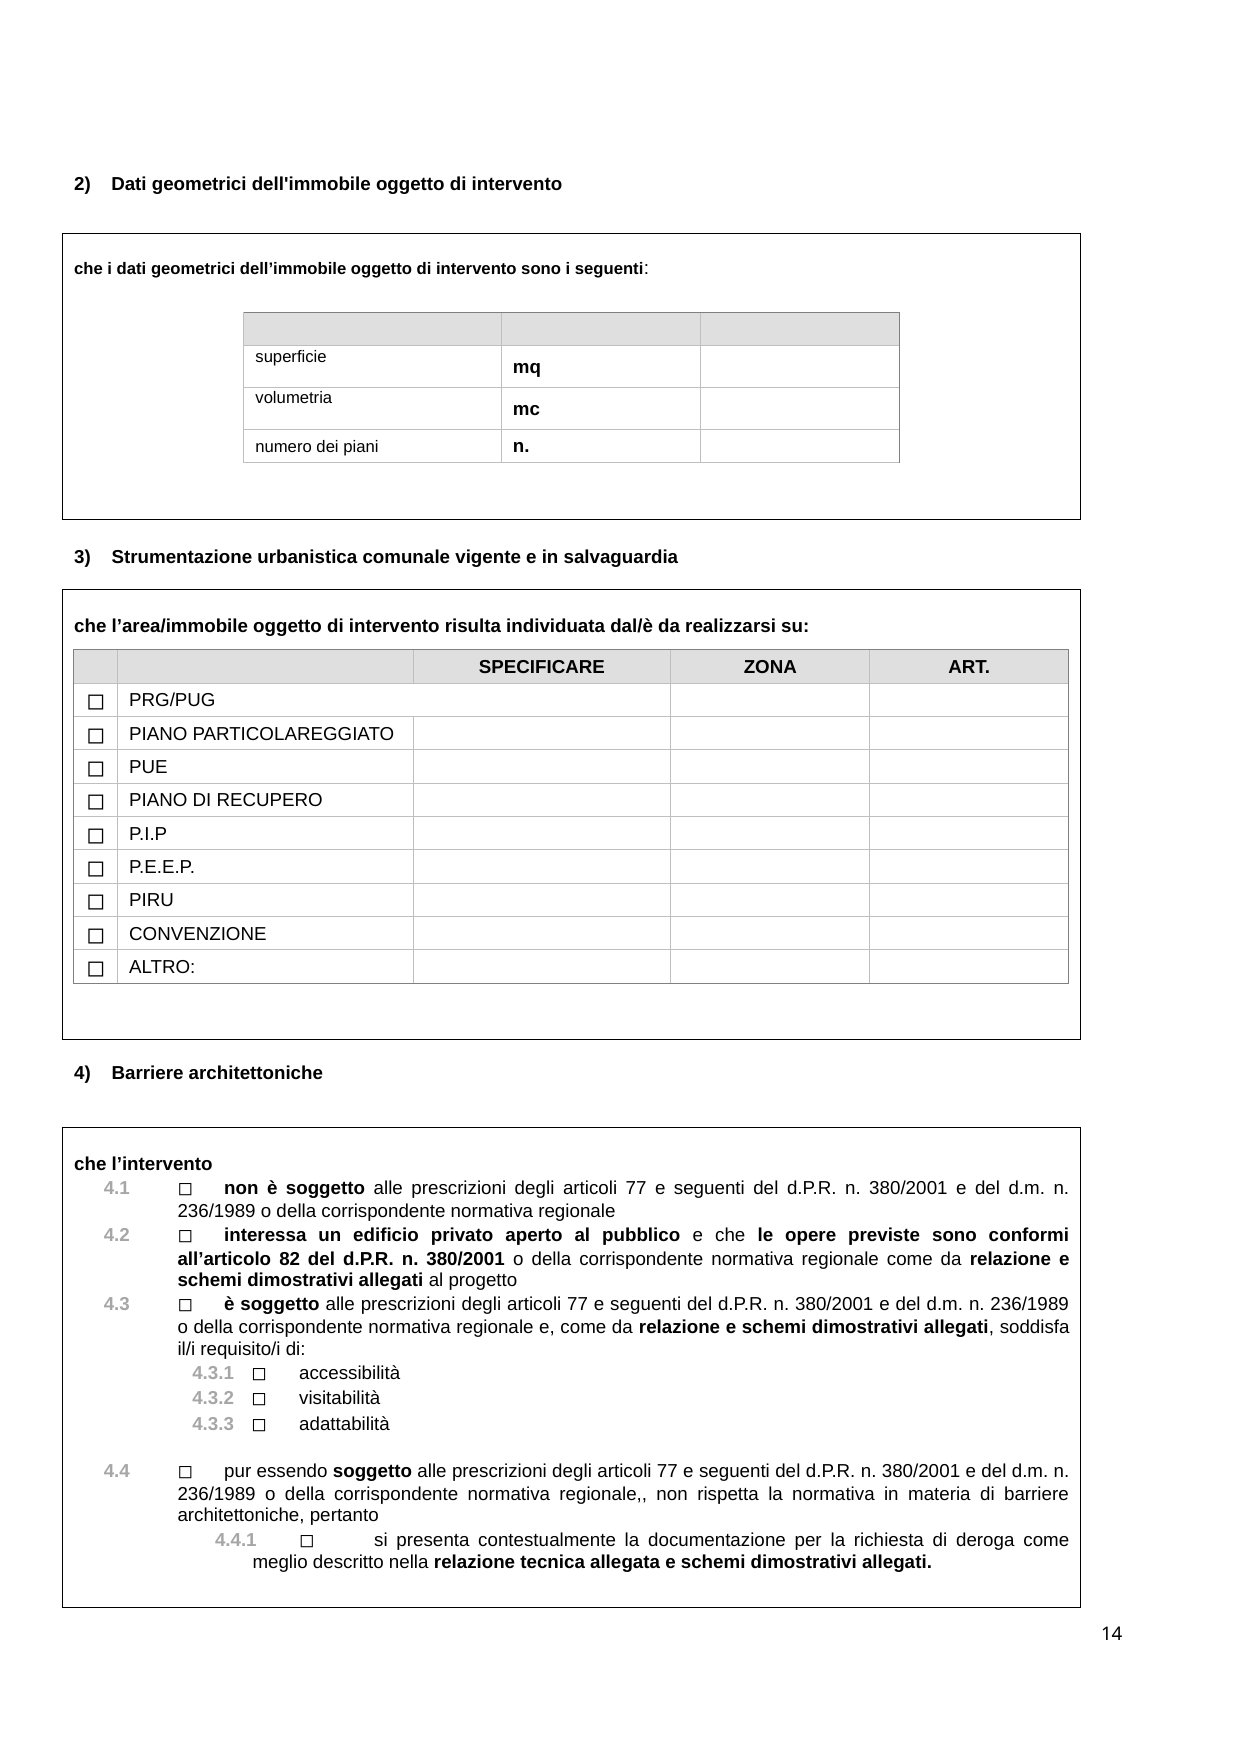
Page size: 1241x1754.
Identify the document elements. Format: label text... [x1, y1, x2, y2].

table_cell PRG/PUG [118, 684, 670, 716]
table_cell [701, 388, 899, 429]
table_cell PIANO DI RECUPERO [118, 784, 413, 816]
table_cell [414, 717, 670, 749]
table_header ART. [870, 650, 1068, 683]
table_cell [870, 850, 1068, 883]
table_cell [870, 817, 1068, 849]
table_header [701, 313, 899, 345]
table_header [118, 650, 413, 683]
table_cell [671, 850, 869, 883]
table_cell [671, 884, 869, 916]
table_cell CONVENZIONE [118, 917, 413, 949]
table_cell mq [502, 346, 700, 387]
table_cell volumetria [244, 388, 501, 429]
table_cell ◻ [74, 684, 117, 716]
table_cell [870, 684, 1068, 716]
table_cell P.E.E.P. [118, 850, 413, 883]
table_cell ◻ [74, 784, 117, 816]
table_header SPECIFICARE [414, 650, 670, 683]
table_cell [414, 950, 670, 983]
table_cell ◻ [74, 950, 117, 983]
table_cell [701, 430, 899, 462]
table_header [74, 650, 117, 683]
table_cell [671, 684, 869, 716]
table_cell [414, 850, 670, 883]
table_cell ◻ [74, 717, 117, 749]
table_header [502, 313, 700, 345]
table_cell [870, 750, 1068, 783]
table_header ZONA [671, 650, 869, 683]
table_cell [870, 917, 1068, 949]
table_cell PIRU [118, 884, 413, 916]
table_cell superficie [244, 346, 501, 387]
table_cell [414, 917, 670, 949]
table_header che l’area/immobile oggetto di intervento risulta individuata dal/è da realizzarsi su: [63, 590, 1080, 1039]
table_cell PIANO PARTICOLAREGGIATO [118, 717, 413, 749]
table_cell ALTRO: [118, 950, 413, 983]
table_cell [414, 817, 670, 849]
table_cell [414, 750, 670, 783]
table_cell [414, 884, 670, 916]
table_cell ◻ [74, 884, 117, 916]
table_cell [870, 884, 1068, 916]
table_cell PUE [118, 750, 413, 783]
table_cell n. [502, 430, 700, 462]
table_cell P.I.P [118, 817, 413, 849]
table_header che i dati geometrici dell’immobile oggetto di intervento sono i seguenti: [63, 234, 1080, 519]
table_header che l’intervento ◻ non è soggetto alle prescrizioni degli articoli 77 e seguenti del d.P.R. n. 380/2001 e del d.m. n. 236/1989 o della corrispondente normativa regionale ◻ interessa un edificio privato aperto al pubblico e che le opere previste sono conformi all’articolo 82 del d.P.R. n. 380/2001 o della corrispondente normativa regionale come da relazione e schemi dimostrativi allegati al progetto ◻ è soggetto alle prescrizioni degli articoli 77 e seguenti del d.P.R. n. 380/2001 e del d.m. n. 236/1989 o della corrispondente normativa regionale e, come da relazione e schemi dimostrativi allegati, soddisfa il/i requisito/i di: ◻ accessibilità ◻ visitabilità ◻ adattabilità ◻ pur essendo soggetto alle prescrizioni degli articoli 77 e seguenti del d.P.R. n. 380/2001 e del d.m. n. 236/1989 o della corrispondente normativa regionale,, non rispetta la normativa in materia di barriere architettoniche, pertanto ◻ si presenta contestualmente la documentazione per la richiesta di deroga come meglio descritto nella relazione tecnica allegata e schemi dimostrativi allegati. [63, 1128, 1080, 1607]
table_cell [671, 817, 869, 849]
list Strumentazione urbanistica comunale vigente e in salvaguardia [74, 546, 1122, 567]
table_cell ◻ [74, 817, 117, 849]
table_cell ◻ [74, 917, 117, 949]
table_cell [671, 917, 869, 949]
list Barriere architettoniche [74, 1062, 1122, 1083]
table_cell [671, 717, 869, 749]
table_cell numero dei piani [244, 430, 501, 462]
table_cell [701, 346, 899, 387]
table_cell [671, 950, 869, 983]
table_cell ◻ [74, 850, 117, 883]
table_cell [870, 717, 1068, 749]
table_cell [671, 750, 869, 783]
list Dati geometrici dell'immobile oggetto di intervento [74, 173, 1122, 195]
table_cell [671, 784, 869, 816]
table_cell [870, 950, 1068, 983]
table_cell [870, 784, 1068, 816]
table_header [244, 313, 501, 345]
table_cell ◻ [74, 750, 117, 783]
table_cell [414, 784, 670, 816]
table_cell mc [502, 388, 700, 429]
